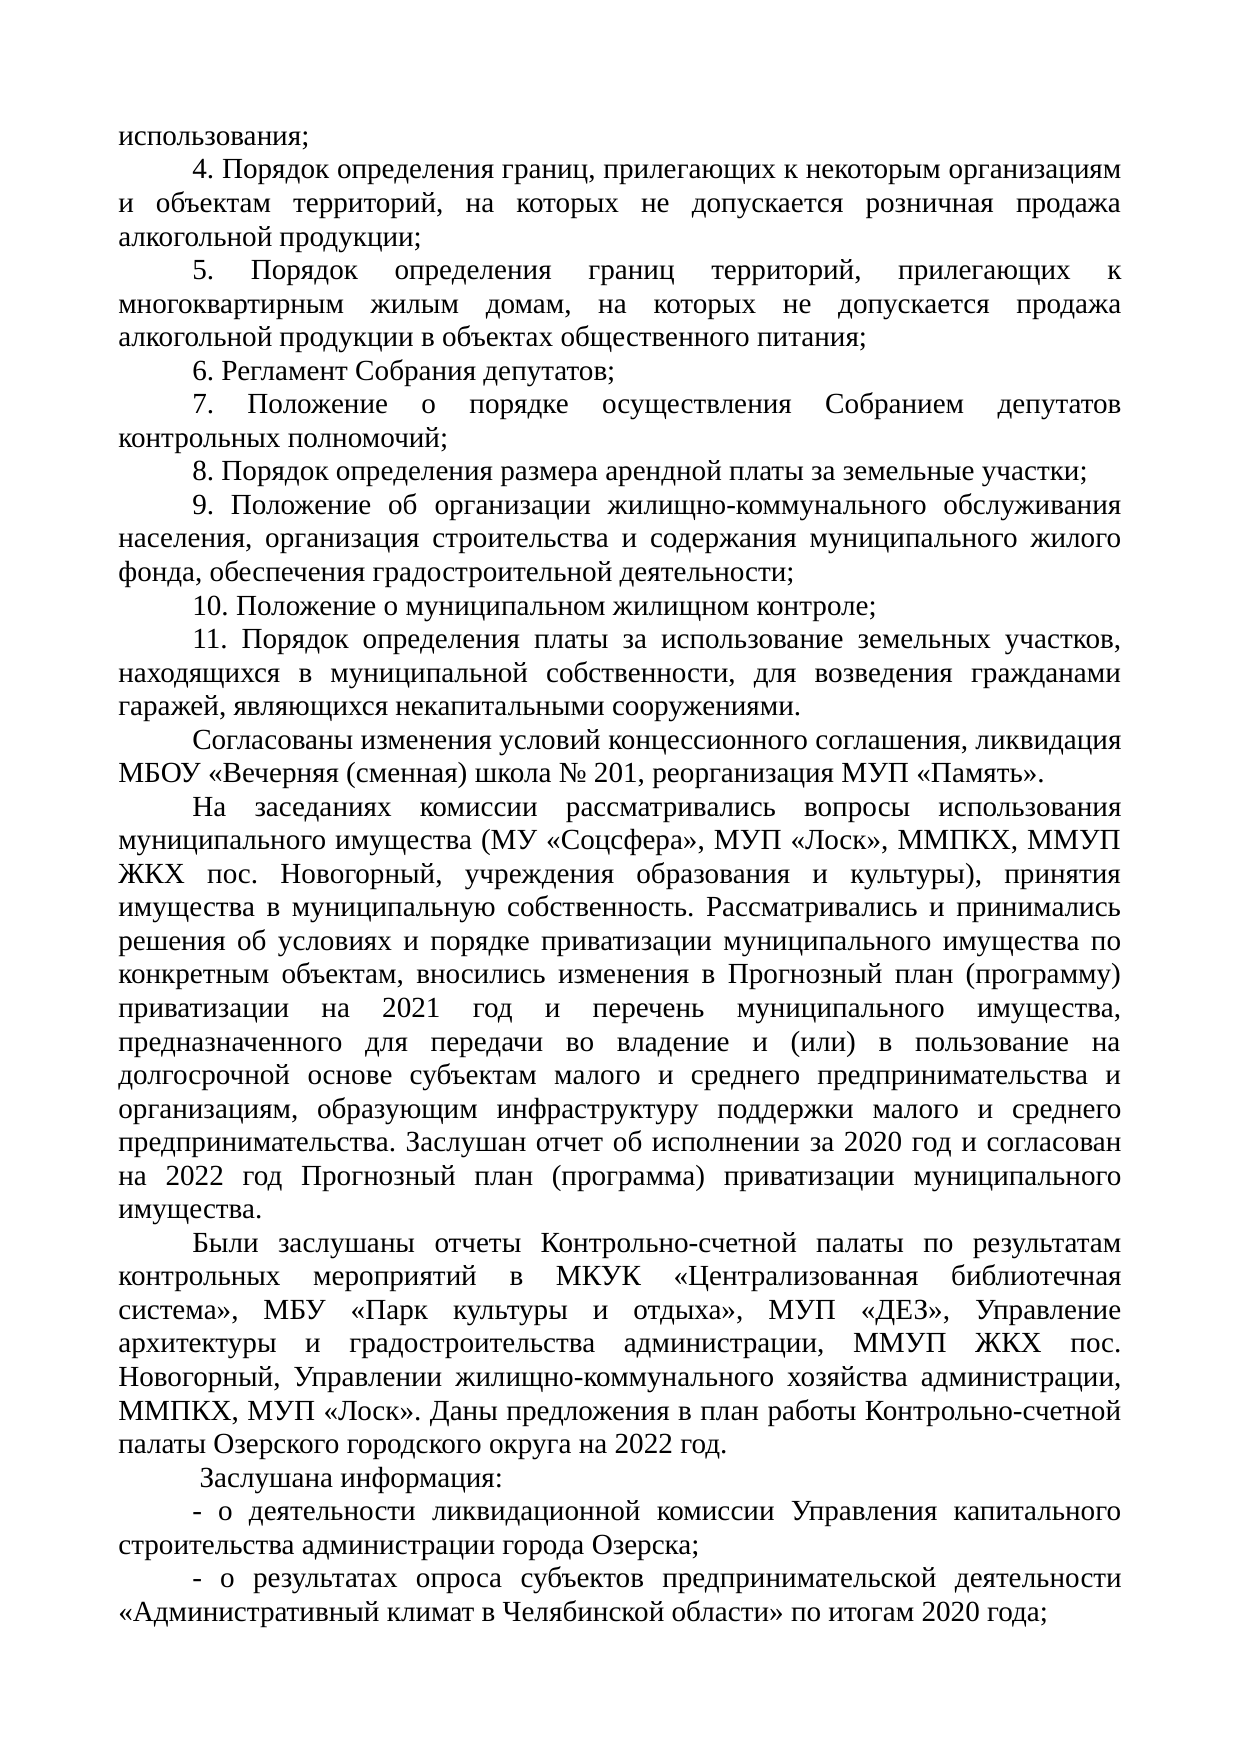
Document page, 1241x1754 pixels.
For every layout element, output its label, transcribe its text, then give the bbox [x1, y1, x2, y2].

text 10. Положение о муниципальном жилищном контроле; [118, 588, 1122, 621]
text 8. Порядок определения размера арендной платы за земельные участки; [118, 453, 1122, 487]
text 9. Положение об организации жилищно-коммунального обслуживания населения, организация строительства и содержания муниципального жилого фонда, обеспечения градостроительной деятельности; [118, 487, 1122, 588]
text 6. Регламент Собрания депутатов; [118, 353, 1122, 386]
text На заседаниях комиссии рассматривались вопросы использования муниципального имущества (МУ «Соцсфера», МУП «Лоск», ММПКХ, ММУП ЖКХ пос. Новогорный, учреждения образования и культуры), принятия имущества в муниципальную собственность. Рассматривались и принимались решения об условиях и порядке приватизации муниципального имущества по конкретным объектам, вносились изменения в Прогнозный план (программу) приватизации на 2021 год и перечень муниципального имущества, предназначенного для передачи во владение и (или) в пользование на долгосрочной основе субъектам малого и среднего предпринимательства и организациям, образующим инфраструктуру поддержки малого и среднего предпринимательства. Заслушан отчет об исполнении за 2020 год и согласован на 2022 год Прогнозный план (программа) приватизации муниципального имущества. [118, 789, 1122, 1225]
text - о результатах опроса субъектов предпринимательской деятельности «Административный климат в Челябинской области» по итогам 2020 года; [118, 1560, 1122, 1627]
text 5. Порядок определения границ территорий, прилегающих к многоквартирным жилым домам, на которых не допускается продажа алкогольной продукции в объектах общественного питания; [118, 252, 1122, 353]
text Согласованы изменения условий концессионного соглашения, ликвидация МБОУ «Вечерняя (сменная) школа № 201, реорганизация МУП «Память». [118, 722, 1122, 789]
text - о деятельности ликвидационной комиссии Управления капитального строительства администрации города Озерска; [118, 1493, 1122, 1560]
text 7. Положение о порядке осуществления Собранием депутатов контрольных полномочий; [118, 386, 1122, 453]
text 4. Порядок определения границ, прилегающих к некоторым организациям и объектам территорий, на которых не допускается розничная продажа алкогольной продукции; [118, 152, 1122, 252]
text использования; [118, 118, 1122, 152]
text 11. Порядок определения платы за использование земельных участков, находящихся в муниципальной собственности, для возведения гражданами гаражей, являющихся некапитальными сооружениями. [118, 621, 1122, 722]
text Заслушана информация: [118, 1460, 1122, 1493]
text Были заслушаны отчеты Контрольно-счетной палаты по результатам контрольных мероприятий в МКУК «Централизованная библиотечная система», МБУ «Парк культуры и отдыха», МУП «ДЕЗ», Управление архитектуры и градостроительства администрации, ММУП ЖКХ пос. Новогорный, Управлении жилищно-коммунального хозяйства администрации, ММПКХ, МУП «Лоск». Даны предложения в план работы Контрольно-счетной палаты Озерского городского округа на 2022 год. [118, 1225, 1122, 1460]
